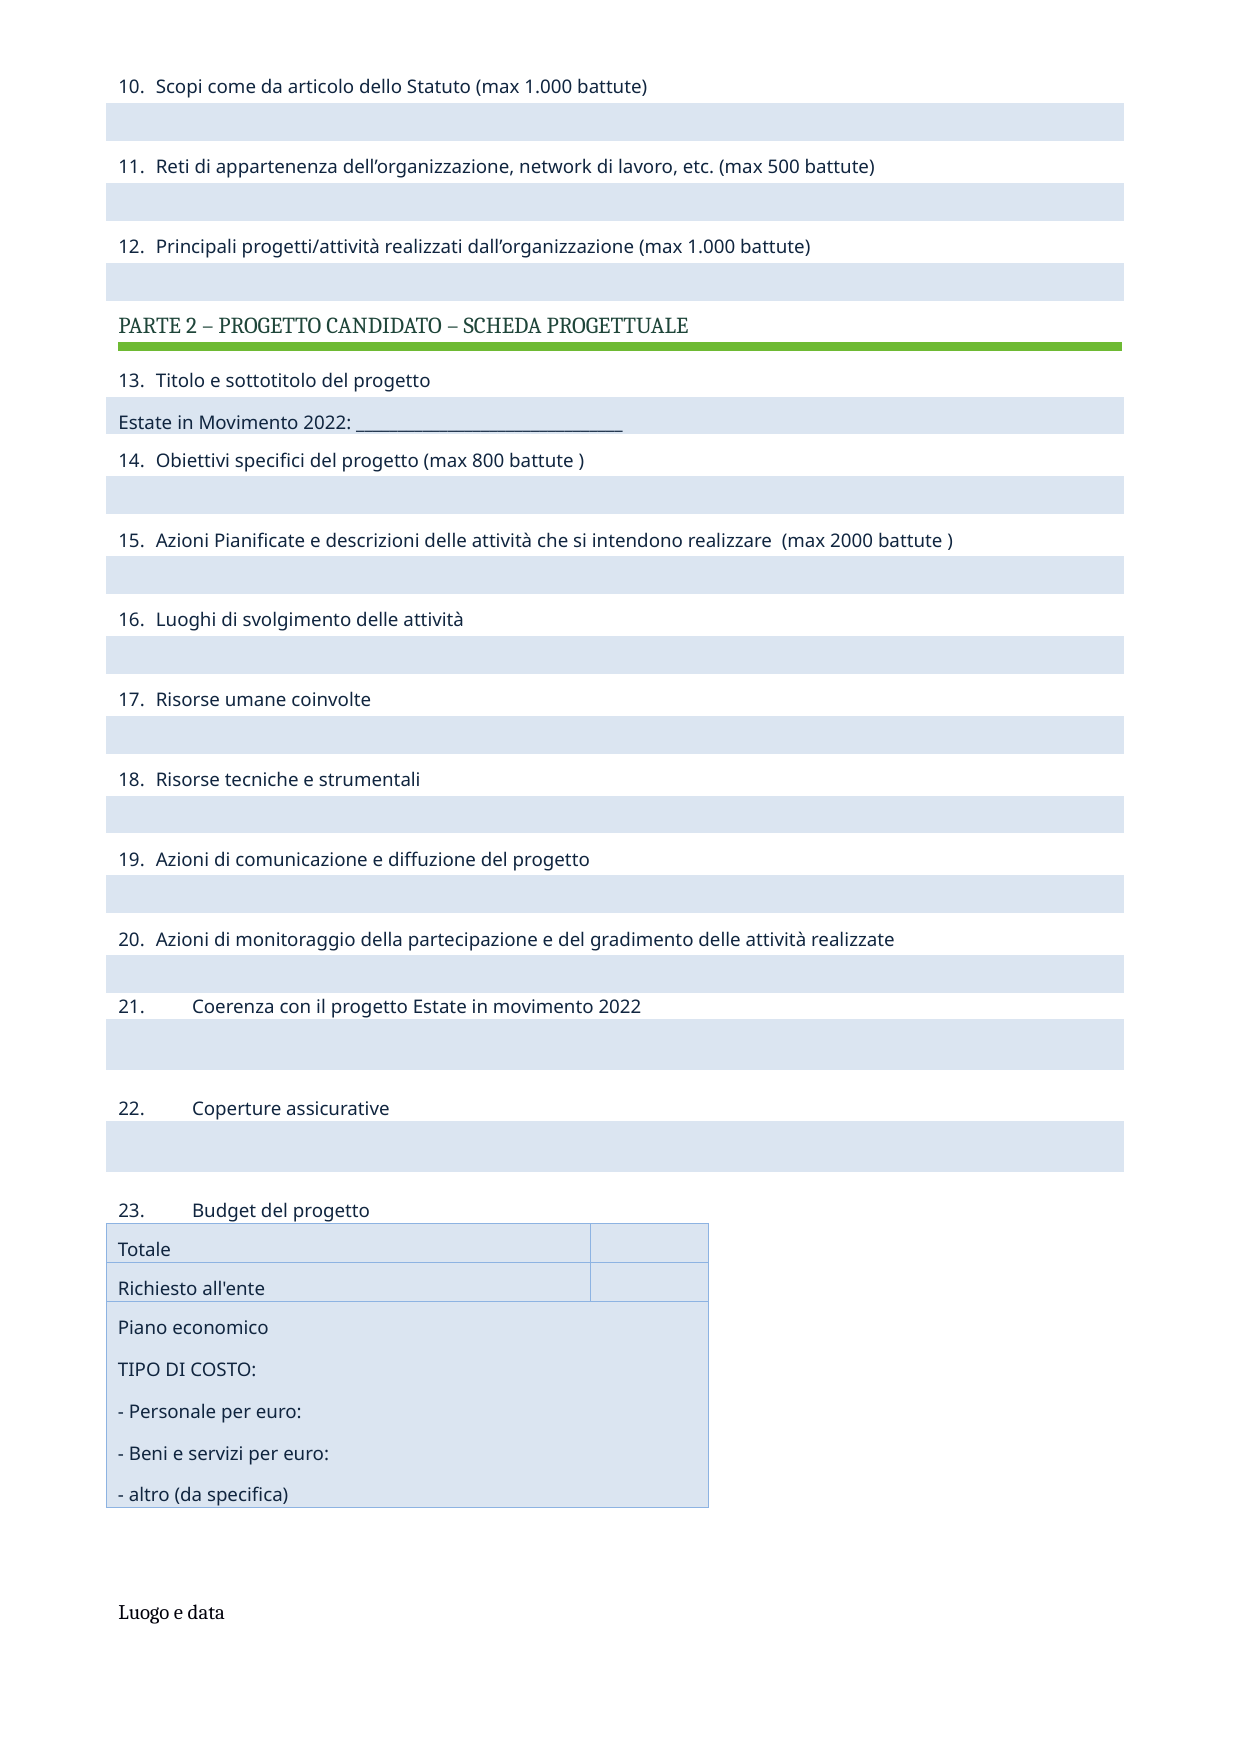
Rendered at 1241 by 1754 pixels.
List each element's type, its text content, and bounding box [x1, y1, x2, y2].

table_header [106, 716, 1124, 754]
text PARTE 2 – PROGETTO CANDIDATO – SCHEDA PROGETTUALE [118, 313, 1122, 342]
table_header [106, 476, 1124, 514]
table_cell Piano economico TIPO DI COSTO: - Personale per euro: - Beni e servizi per euro: - altro (da specifica) [107, 1302, 708, 1507]
table_header [106, 1121, 1124, 1172]
table_header [106, 556, 1124, 594]
subtitle Principali progetti/attività realizzati dall’organizzazione (max 1.000 battute) [118, 233, 1122, 259]
subtitle Titolo e sottotitolo del progetto [118, 367, 1122, 393]
subtitle Azioni di comunicazione e diffuzione del progetto [118, 846, 1122, 872]
subtitle Budget del progetto [118, 1197, 1122, 1223]
table_header [106, 263, 1124, 301]
subtitle Risorse tecniche e strumentali [118, 766, 1122, 792]
subtitle Luoghi di svolgimento delle attività [118, 607, 1122, 632]
table_header [106, 636, 1124, 674]
subtitle Reti di appartenenza dell’organizzazione, network di lavoro, etc. (max 500 battute) [118, 153, 1122, 179]
text Luogo e data [118, 1601, 1122, 1624]
table_header Totale [107, 1224, 590, 1262]
subtitle Azioni di monitoraggio della partecipazione e del gradimento delle attività realizzate [118, 926, 1122, 951]
table_cell Richiesto all'ente [107, 1263, 590, 1301]
subtitle Risorse umane coinvolte [118, 686, 1122, 712]
subtitle Azioni Pianificate e descrizioni delle attività che si intendono realizzare (max 2000 battute ) [118, 527, 1122, 552]
table_header Estate in Movimento 2022: ________________________________ [106, 397, 1124, 434]
subtitle Scopi come da articolo dello Statuto (max 1.000 battute) [118, 74, 1122, 99]
table_cell [591, 1263, 708, 1301]
table_header [106, 875, 1124, 913]
subtitle Obiettivi specifici del progetto (max 800 battute ) [118, 447, 1122, 473]
table_header [106, 955, 1124, 993]
table_header [106, 1019, 1124, 1070]
table_header [106, 183, 1124, 221]
table_header [106, 796, 1124, 833]
subtitle Coperture assicurative [118, 1095, 1122, 1121]
table_header [591, 1224, 708, 1262]
subtitle Coerenza con il progetto Estate in movimento 2022 [118, 993, 1122, 1019]
table_header [106, 103, 1124, 141]
